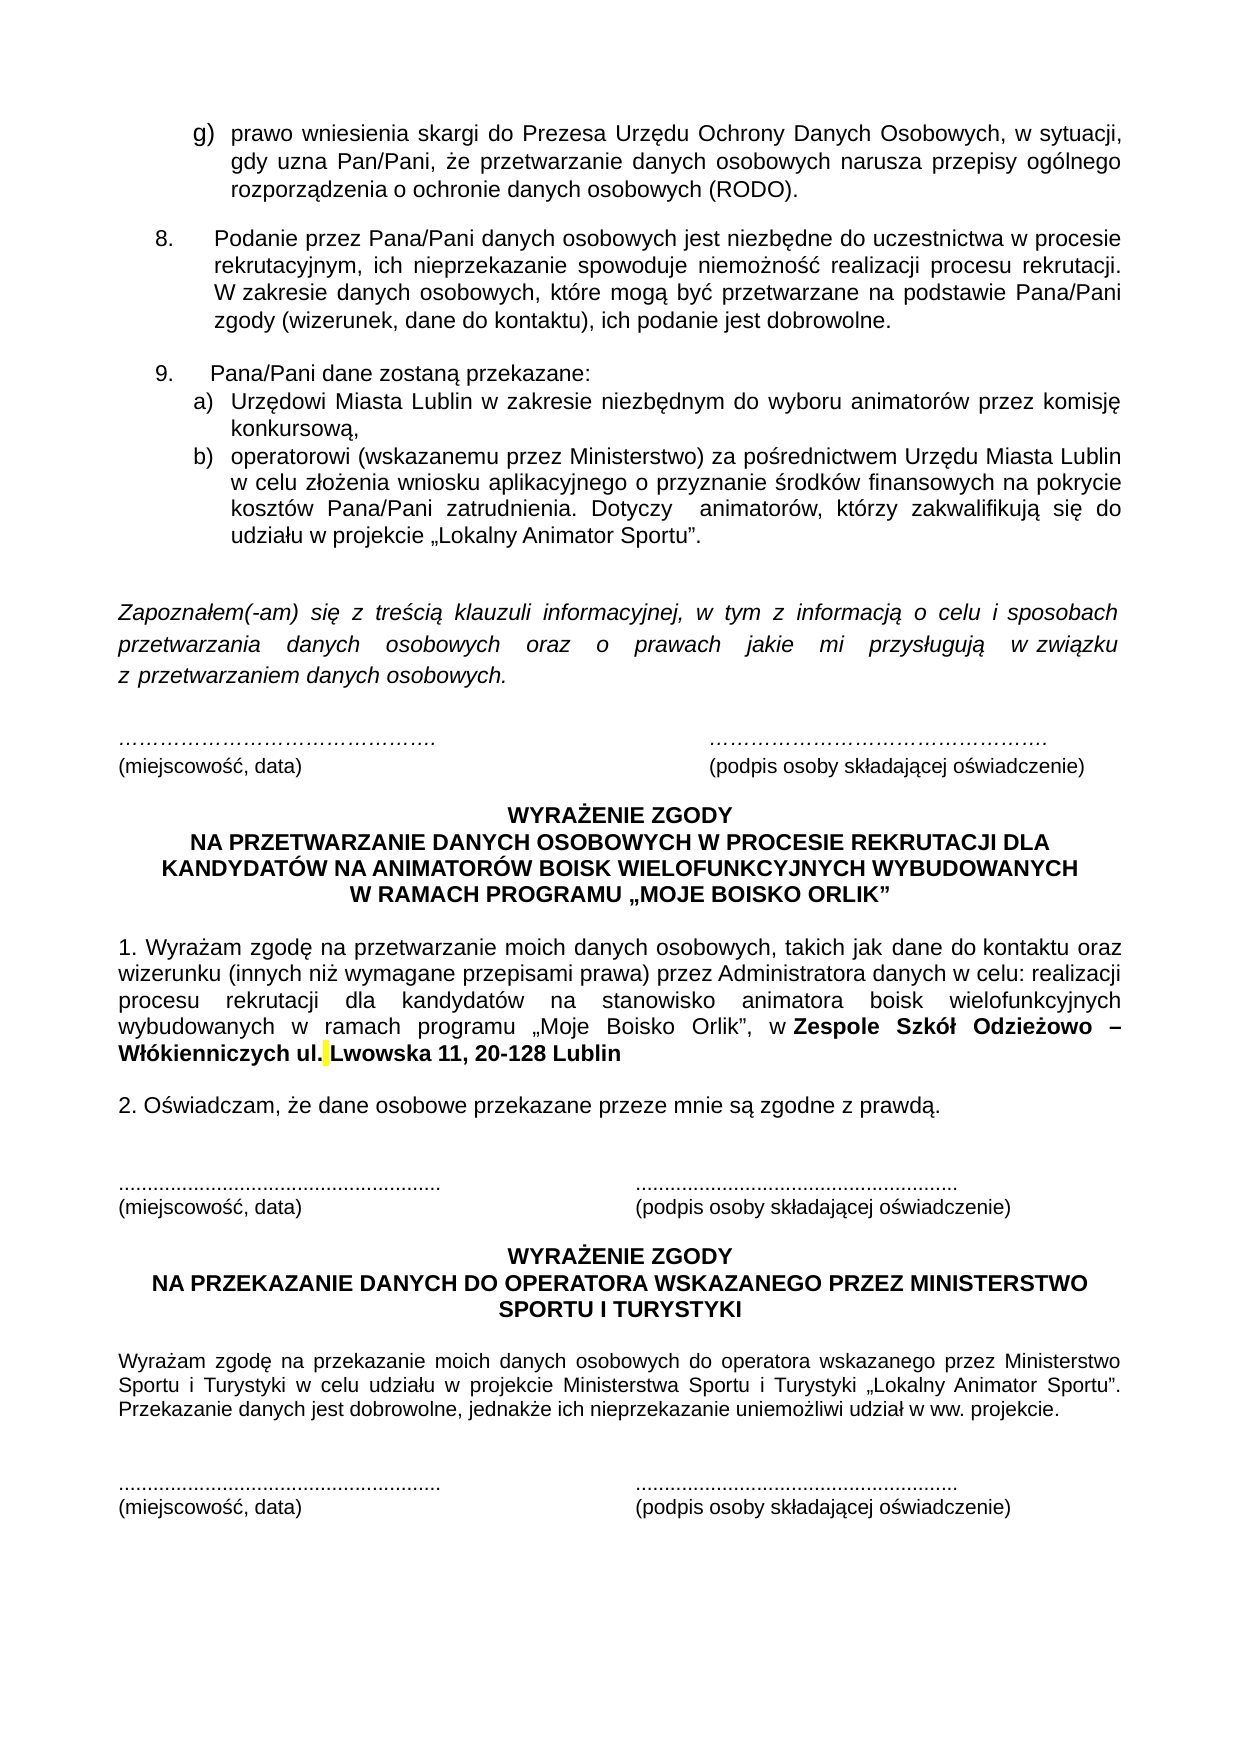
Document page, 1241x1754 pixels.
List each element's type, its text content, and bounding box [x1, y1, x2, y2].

list prawo wniesienia skargi do Prezesa Urzędu Ochrony Danych Osobowych, w sytuacji, gdy uzna Pan/Pani, że przetwarzanie danych osobowych narusza przepisy ogólnego rozporządzenia o ochronie danych osobowych (RODO). [193, 118, 1122, 202]
list Pana/Pani dane zostaną przekazane: [155, 360, 1122, 387]
text NA PRZEKAZANIE DANYCH DO OPERATORA WSKAZANEGO PRZEZ MINISTERSTWO SPORTU I TURYSTYKI [118, 1269, 1122, 1322]
text NA PRZETWARZANIE DANYCH OSOBOWYCH W PROCESIE REKRUTACJI DLA KANDYDATÓW NA ANIMATORÓW BOISK WIELOFUNKCYJNYCH WYBUDOWANYCH W RAMACH PROGRAMU „MOJE BOISKO ORLIK” [118, 829, 1122, 908]
text WYRAŻENIE ZGODY [118, 1243, 1122, 1269]
text ........................................................ ........................................................ [118, 1171, 1122, 1195]
text 2. Oświadczam, że dane osobowe przekazane przeze mnie są zgodne z prawdą. [118, 1092, 1122, 1118]
text (miejscowość, data) (podpis osoby składającej oświadczenie) [118, 1495, 1122, 1519]
list Podanie przez Pana/Pani danych osobowych jest niezbędne do uczestnictwa w procesie rekrutacyjnym, ich nieprzekazanie spowoduje niemożność realizacji procesu rekrutacji. W zakresie danych osobowych, które mogą być przetwarzane na podstawie Pana/Pani zgody (wizerunek, dane do kontaktu), ich podanie jest dobrowolne. [155, 224, 1122, 333]
text Zapoznałem(-am) się z treścią klauzuli informacyjnej, w tym z informacją o celu i sposobach przetwarzania danych osobowych oraz o prawach jakie mi przysługują w związku z przetwarzaniem danych osobowych. [118, 599, 1120, 689]
text (miejscowość, data) (podpis osoby składającej oświadczenie) [118, 1195, 1122, 1219]
text WYRAŻENIE ZGODY [118, 802, 1122, 829]
text ………………………………………. …………………………………………. [118, 726, 1120, 749]
list operatorowi (wskazanemu przez Ministerstwo) za pośrednictwem Urzędu Miasta Lublin w celu złożenia wniosku aplikacyjnego o przyznanie środków finansowych na pokrycie kosztów Pana/Pani zatrudnienia. Dotyczy animatorów, którzy zakwalifikują się do udziału w projekcie „Lokalny Animator Sportu”. [193, 443, 1122, 548]
text (miejscowość, data) (podpis osoby składającej oświadczenie) [118, 754, 1122, 778]
list Urzędowi Miasta Lublin w zakresie niezbędnym do wyboru animatorów przez komisję konkursową, [193, 388, 1122, 442]
text 1. Wyrażam zgodę na przetwarzanie moich danych osobowych, takich jak dane do kontaktu oraz wizerunku (innych niż wymagane przepisami prawa) przez Administratora danych w celu: realizacji procesu rekrutacji dla kandydatów na stanowisko animatora boisk wielofunkcyjnych wybudowanych w ramach programu „Moje Boisko Orlik”, w Zespole Szkół Odzieżowo –Włókienniczych ul. Lwowska 11, 20-128 Lublin [118, 934, 1122, 1066]
text Wyrażam zgodę na przekazanie moich danych osobowych do operatora wskazanego przez Ministerstwo Sportu i Turystyki w celu udziału w projekcie Ministerstwa Sportu i Turystyki „Lokalny Animator Sportu”. Przekazanie danych jest dobrowolne, jednakże ich nieprzekazanie uniemożliwi udział w ww. projekcie. [118, 1348, 1122, 1420]
text ........................................................ ........................................................ [118, 1471, 1122, 1495]
